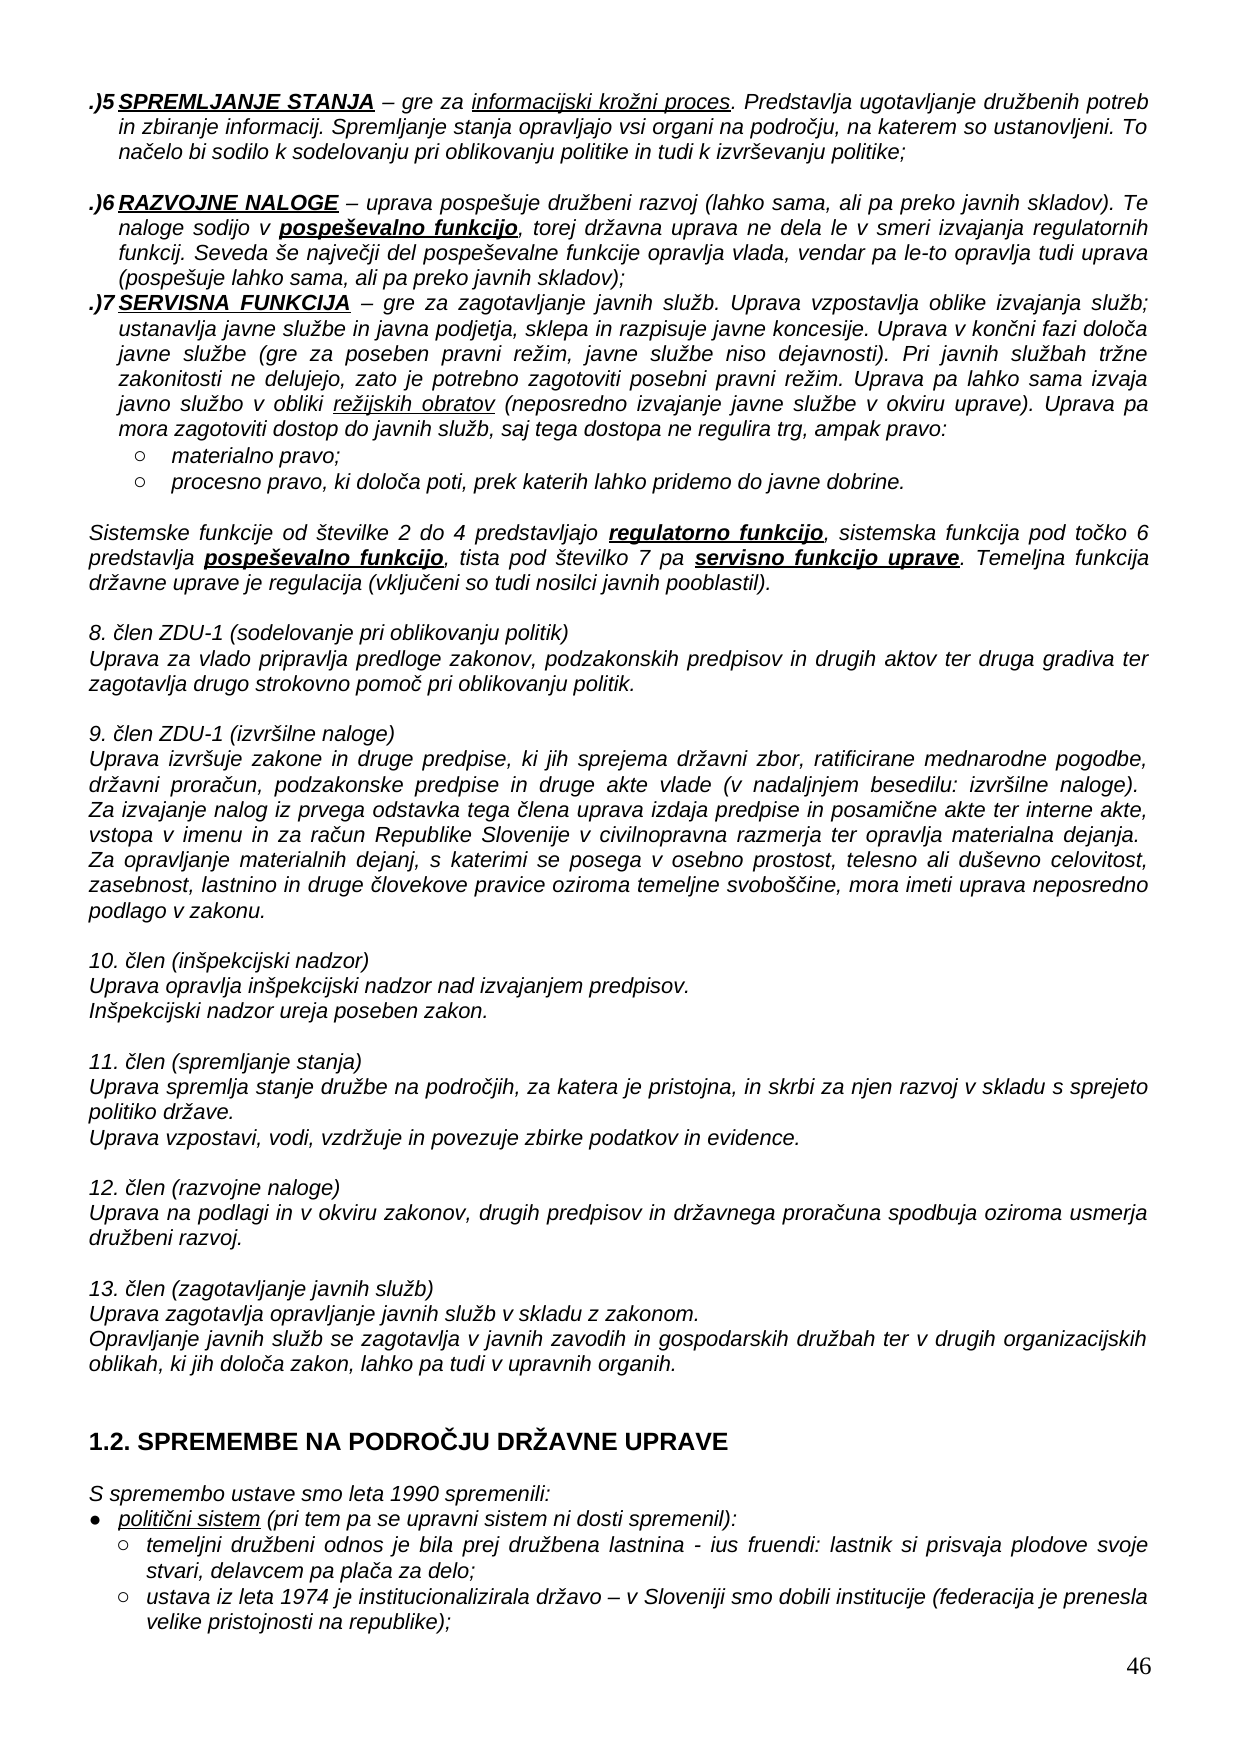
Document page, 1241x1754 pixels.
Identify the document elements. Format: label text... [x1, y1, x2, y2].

text 9. člen ZDU-1 (izvršilne naloge) [89, 721, 1152, 746]
text Uprava za vlado pripravlja predloge zakonov, podzakonskih predpisov in drugih aktov ter druga gradiva ter zagotavlja drugo strokovno pomoč pri oblikovanju politik. [89, 646, 1152, 696]
text 10. člen (inšpekcijski nadzor) [89, 948, 1152, 973]
text Sistemske funkcije od številke 2 do 4 predstavljajo regulatorno funkcijo, sistemska funkcija pod točko 6 predstavlja pospeševalno funkcijo, tista pod številko 7 pa servisno funkcijo uprave. Temeljna funkcija državne uprave je regulacija (vključeni so tudi nosilci javnih pooblastil). [89, 519, 1152, 595]
text 12. člen (razvojne naloge) [89, 1175, 1152, 1200]
text Uprava vzpostavi, vodi, vzdržuje in povezuje zbirke podatkov in evidence. [89, 1124, 1152, 1150]
text S spremembo ustave smo leta 1990 spremenili: [89, 1481, 1152, 1506]
text 11. člen (spremljanje stanja) [89, 1049, 1152, 1074]
text Inšpekcijski nadzor ureja poseben zakon. [89, 998, 1152, 1024]
list razvojne naloge – uprava pospešuje družbeni razvoj (lahko sama, ali pa preko javnih skladov). Te naloge sodijo v pospeševalno funkcijo, torej državna uprava ne dela le v smeri izvajanja regulatornih funkcij. Seveda še največji del pospeševalne funkcije opravlja vlada, vendar pa le-to opravlja tudi uprava (pospešuje lahko sama, ali pa preko javnih skladov); [89, 189, 1152, 290]
list spremljanje stanja – gre za informacijski krožni proces. Predstavlja ugotavljanje družbenih potreb in zbiranje informacij. Spremljanje stanja opravljajo vsi organi na področju, na katerem so ustanovljeni. To načelo bi sodilo k sodelovanju pri oblikovanju politike in tudi k izvrševanju politike; [89, 89, 1152, 164]
text Opravljanje javnih služb se zagotavlja v javnih zavodih in gospodarskih družbah ter v drugih organizacijskih oblikah, ki jih določa zakon, lahko pa tudi v upravnih organih. [89, 1326, 1152, 1377]
text 13. člen (zagotavljanje javnih služb) [89, 1276, 1152, 1301]
list politični sistem (pri tem pa se upravni sistem ni dosti spremenil): [89, 1506, 1152, 1531]
list procesno pravo, ki določa poti, prek katerih lahko pridemo do javne dobrine. [133, 468, 1152, 494]
text Uprava zagotavlja opravljanje javnih služb v skladu z zakonom. [89, 1301, 1152, 1326]
list servisna funkcija – gre za zagotavljanje javnih služb. Uprava vzpostavlja oblike izvajanja služb; ustanavlja javne službe in javna podjetja, sklepa in razpisuje javne koncesije. Uprava v končni fazi določa javne službe (gre za poseben pravni režim, javne službe niso dejavnosti). Pri javnih službah tržne zakonitosti ne delujejo, zato je potrebno zagotoviti posebni pravni režim. Uprava pa lahko sama izvaja javno službo v obliki režijskih obratov (neposredno izvajanje javne službe v okviru uprave). Uprava pa mora zagotoviti dostop do javnih služb, saj tega dostopa ne regulira trg, ampak pravo: [89, 290, 1152, 442]
text Uprava na podlagi in v okviru zakonov, drugih predpisov in državnega proračuna spodbuja oziroma usmerja družbeni razvoj. [89, 1200, 1152, 1251]
text 8. člen ZDU-1 (sodelovanje pri oblikovanju politik) [89, 620, 1152, 646]
text Uprava izvršuje zakone in druge predpise, ki jih sprejema državni zbor, ratificirane mednarodne pogodbe, državni proračun, podzakonske predpise in druge akte vlade (v nadaljnjem besedilu: izvršilne naloge). Za izvajanje nalog iz prvega odstavka tega člena uprava izdaja predpise in posamične akte ter interne akte, vstopa v imenu in za račun Republike Slovenije v civilnopravna razmerja ter opravlja materialna dejanja. Za opravljanje materialnih dejanj, s katerimi se posega v osebno prostost, telesno ali duševno celovitost, zasebnost, lastnino in druge človekove pravice oziroma temeljne svoboščine, mora imeti uprava neposredno podlago v zakonu. [89, 746, 1152, 923]
text Uprava spremlja stanje družbe na področjih, za katera je pristojna, in skrbi za njen razvoj v skladu s sprejeto politiko države. [89, 1074, 1152, 1124]
text 1.2. Spremembe na področju državne uprave [89, 1427, 1152, 1456]
text Uprava opravlja inšpekcijski nadzor nad izvajanjem predpisov. [89, 973, 1152, 998]
list materialno pravo; [133, 442, 1152, 468]
list temeljni družbeni odnos je bila prej družbena lastnina - ius fruendi: lastnik si prisvaja plodove svoje stvari, delavcem pa plača za delo; [116, 1531, 1152, 1583]
list ustava iz leta 1974 je institucionalizirala državo – v Sloveniji smo dobili institucije (federacija je prenesla velike pristojnosti na republike); [116, 1583, 1152, 1634]
